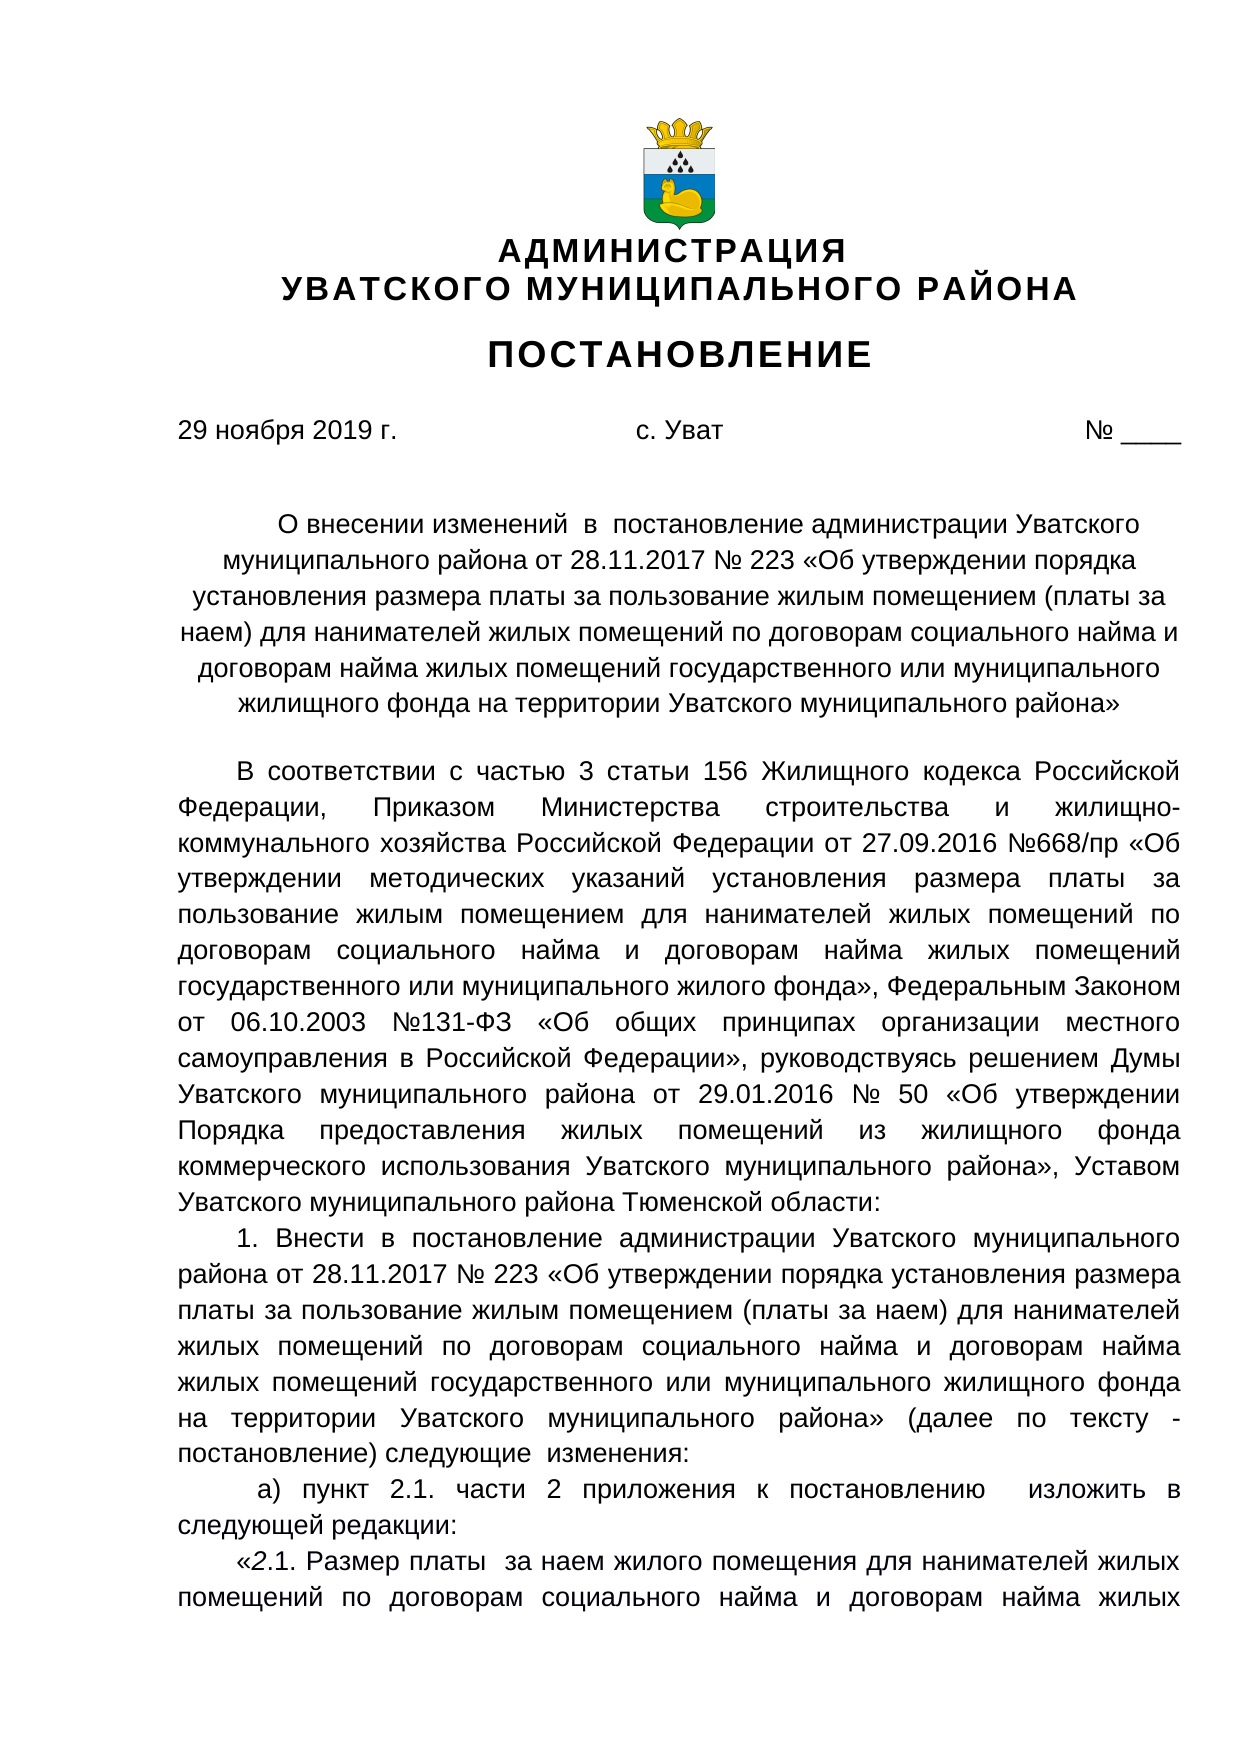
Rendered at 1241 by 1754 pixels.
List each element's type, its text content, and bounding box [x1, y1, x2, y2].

text В соответствии с частью 3 статьи 156 Жилищного кодекса Российской Федерации, Приказом Министерства строительства и жилищно-коммунального хозяйства Российской Федерации от 27.09.2016 №668/пр «Об утверждении методических указаний установления размера платы за пользование жилым помещением для нанимателей жилых помещений по договорам социального найма и договорам найма жилых помещений государственного или муниципального жилого фонда», Федеральным Законом от 06.10.2003 №131-ФЗ «Об общих принципах организации местного самоуправления в Российской Федерации», руководствуясь решением Думы Уватского муниципального района от 29.01.2016 № 50 «Об утверждении Порядка предоставления жилых помещений из жилищного фонда коммерческого использования Уватского муниципального района», Уставом Уватского муниципального района Тюменской области: [177, 755, 1181, 1217]
text «2.1. Размер платы за наем жилого помещения для нанимателей жилых помещений по договорам социального найма и договорам найма жилых [177, 1545, 1181, 1612]
picture [643, 118, 715, 231]
text 29 ноября 2019 г. с. Уват № ____ [177, 414, 1181, 445]
text О внесении изменений в постановление администрации Уватского муниципального района от 28.11.2017 № 223 «Об утверждении порядка установления размера платы за пользование жилым помещением (платы за наем) для нанимателей жилых помещений по договорам социального найма и договорам найма жилых помещений государственного или муниципального жилищного фонда на территории Уватского муниципального района» [177, 508, 1181, 719]
text Постановление [177, 332, 1181, 376]
text 1. Внести в постановление администрации Уватского муниципального района от 28.11.2017 № 223 «Об утверждении порядка установления размера платы за пользование жилым помещением (платы за наем) для нанимателей жилых помещений по договорам социального найма и договорам найма жилых помещений государственного или муниципального жилищного фонда на территории Уватского муниципального района» (далее по тексту - постановление) следующие изменения: [177, 1222, 1181, 1469]
text а) пункт 2.1. части 2 приложения к постановлению изложить в следующей редакции: [177, 1473, 1181, 1541]
text Администрация Уватского муниципального района [177, 231, 1181, 307]
